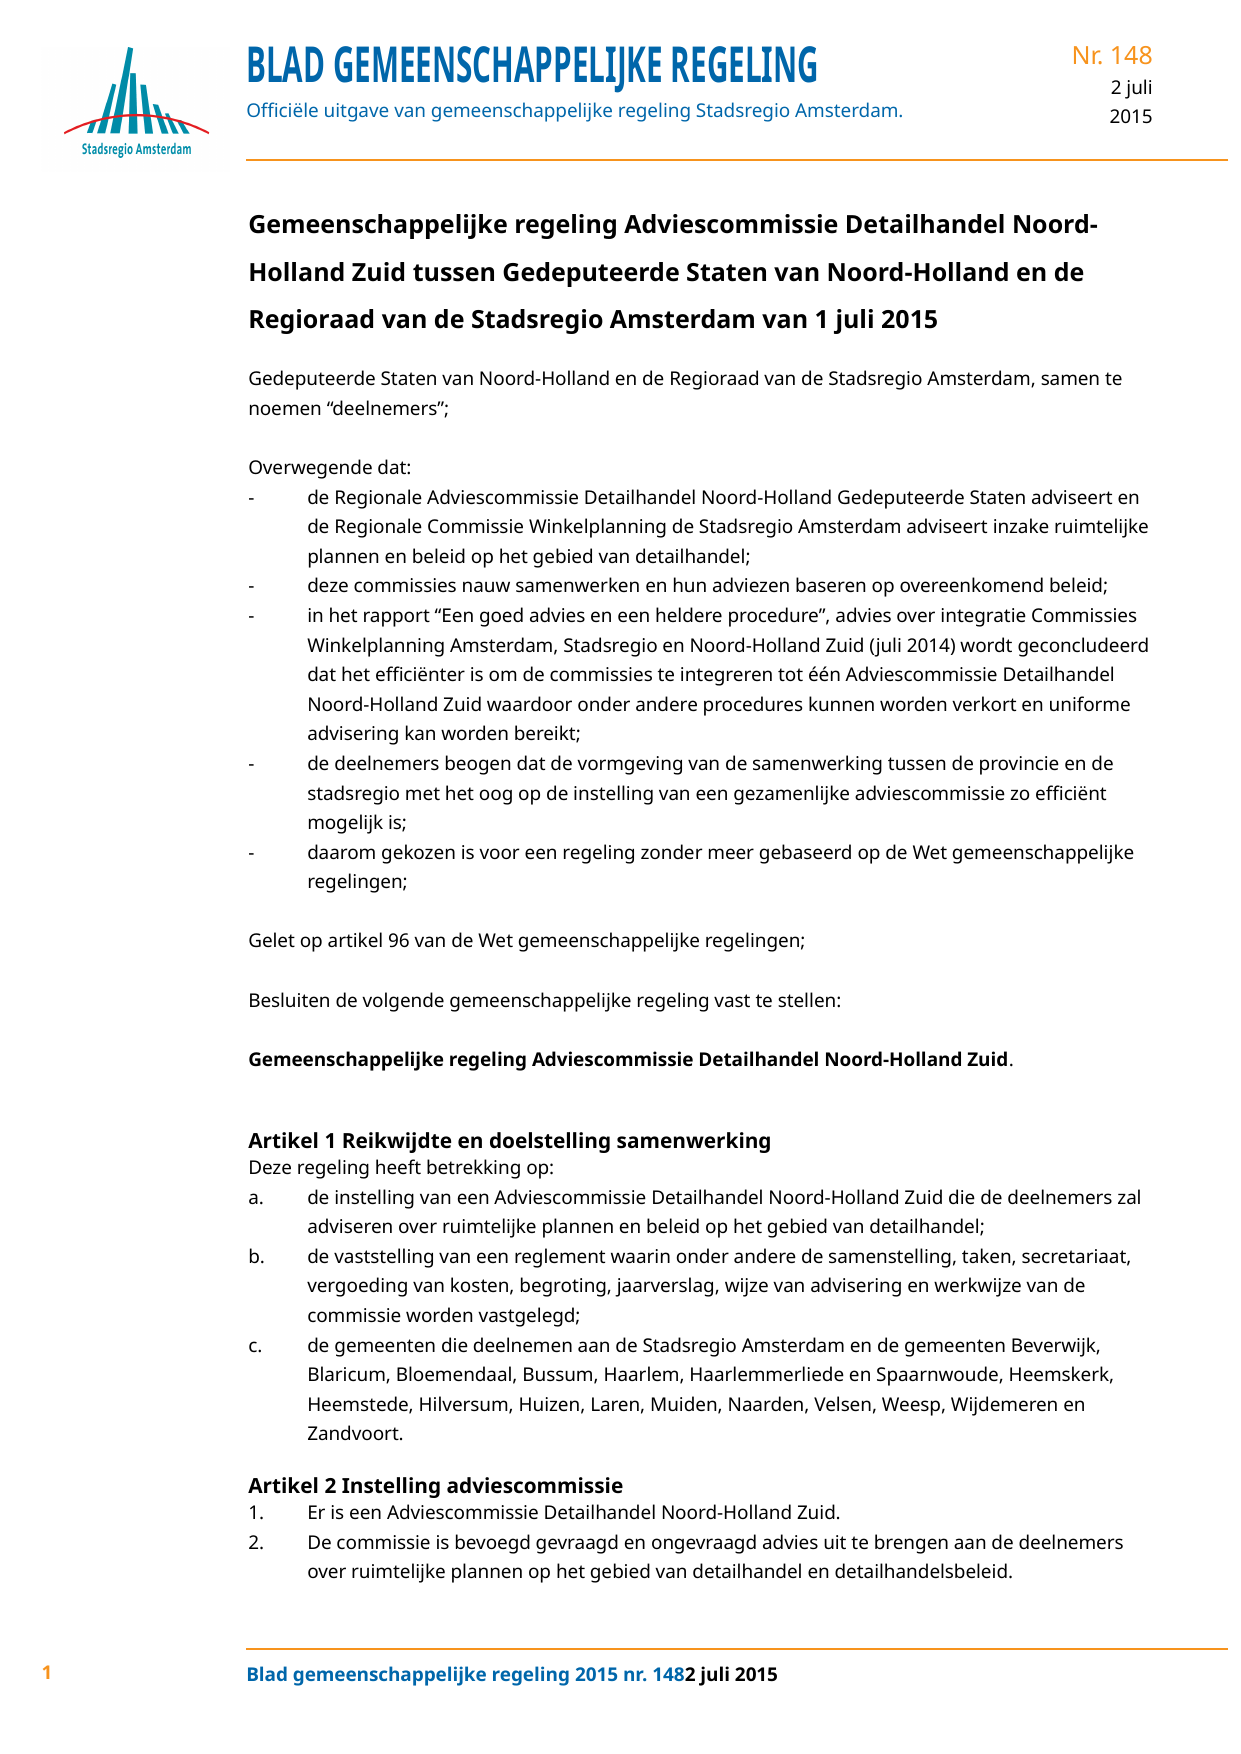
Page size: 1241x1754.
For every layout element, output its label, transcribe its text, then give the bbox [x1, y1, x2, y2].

text Overwegende dat: [248, 454, 1152, 480]
list in het rapport “Een goed advies en een heldere procedure”, advies over integratie Commissies Winkelplanning Amsterdam, Stadsregio en Noord-Holland Zuid (juli 2014) wordt geconcludeerd dat het efficiënter is om de commissies te integreren tot één Adviescommissie Detailhandel Noord-Holland Zuid waardoor onder andere procedures kunnen worden verkort en uniforme advisering kan worden bereikt; [248, 602, 1152, 746]
text Deze regeling heeft betrekking op: [248, 1154, 1152, 1180]
list Er is een Adviescommissie Detailhandel Noord-Holland Zuid. [248, 1499, 1152, 1525]
text Besluiten de volgende gemeenschappelijke regeling vast te stellen: [248, 987, 1152, 1012]
list daarom gekozen is voor een regeling zonder meer gebaseerd op de Wet gemeenschappelijke regelingen; [248, 839, 1152, 894]
text Gedeputeerde Staten van Noord-Holland en de Regioraad van de Stadsregio Amsterdam, samen te noemen “deelnemers”; [248, 366, 1152, 421]
list de instelling van een Adviescommissie Detailhandel Noord-Holland Zuid die de deelnemers zal adviseren over ruimtelijke plannen en beleid op het gebied van detailhandel; [248, 1184, 1152, 1239]
list de vaststelling van een reglement waarin onder andere de samenstelling, taken, secretariaat, vergoeding van kosten, begroting, jaarverslag, wijze van advisering en werkwijze van de commissie worden vastgelegd; [248, 1243, 1152, 1328]
picture [41, 47, 231, 172]
list de deelnemers beogen dat de vormgeving van de samenwerking tussen de provincie en de stadsregio met het oog op de instelling van een gezamenlijke adviescommissie zo efficiënt mogelijk is; [248, 750, 1152, 835]
list de gemeenten die deelnemen aan de Stadsregio Amsterdam en de gemeenten Beverwijk, Blaricum, Bloemendaal, Bussum, Haarlem, Haarlemmerliede en Spaarnwoude, Heemskerk, Heemstede, Hilversum, Huizen, Laren, Muiden, Naarden, Velsen, Weesp, Wijdemeren en Zandvoort. [248, 1332, 1152, 1446]
list De commissie is bevoegd gevraagd en ongevraagd advies uit te brengen aan de deelnemers over ruimtelijke plannen op het gebied van detailhandel en detailhandelsbeleid. [248, 1529, 1152, 1584]
text Artikel 2 Instelling adviescommissie [248, 1471, 1152, 1499]
text Gemeenschappelijke regeling Adviescommissie Detailhandel Noord-Holland Zuid tussen Gedeputeerde Staten van Noord-Holland en de Regioraad van de Stadsregio Amsterdam van 1 juli 2015 [248, 207, 1152, 336]
text Gemeenschappelijke regeling Adviescommissie Detailhandel Noord-Holland Zuid. [248, 1046, 1152, 1072]
text Artikel 1 Reikwijdte en doelstelling samenwerking [248, 1126, 1152, 1154]
text Gelet op artikel 96 van de Wet gemeenschappelijke regelingen; [248, 928, 1152, 953]
list de Regionale Adviescommissie Detailhandel Noord-Holland Gedeputeerde Staten adviseert en de Regionale Commissie Winkelplanning de Stadsregio Amsterdam adviseert inzake ruimtelijke plannen en beleid op het gebied van detailhandel; [248, 484, 1152, 569]
list deze commissies nauw samenwerken en hun adviezen baseren op overeenkomend beleid; [248, 573, 1152, 598]
